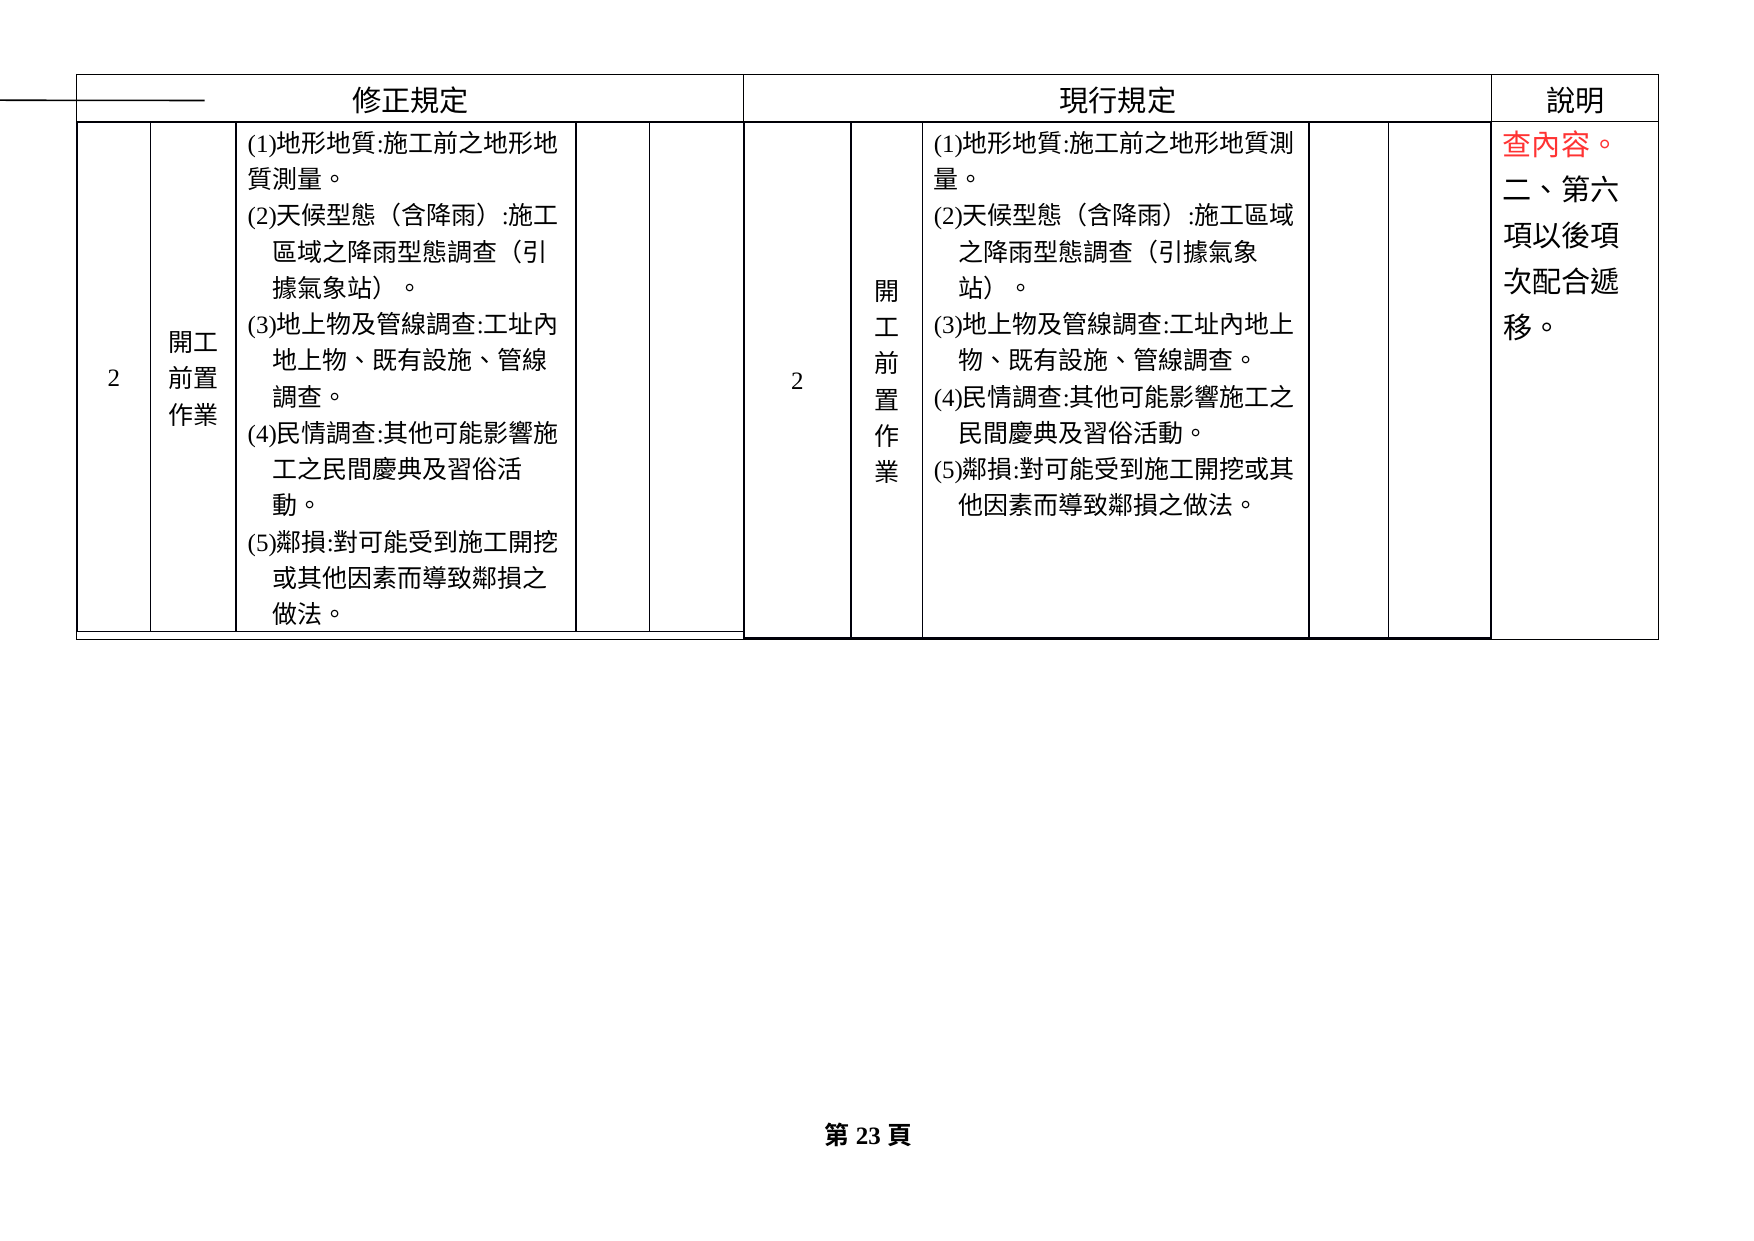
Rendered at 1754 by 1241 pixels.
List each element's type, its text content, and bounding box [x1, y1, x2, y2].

table_header 現行規定 [744, 75, 1491, 121]
table_header 修正規定 [77, 75, 743, 121]
table_cell 2 [78, 123, 150, 631]
table_cell (1)地形地質:施工前之地形地質測量。 (2)天候型態（含降雨）:施工區域之降雨型態調查（引據氣象站）。 (3)地上物及管線調查:工址內地上物、既有設施、管線調查。 (4)民情調查:其他可能影響施工之民間慶典及習俗活動。 (5)鄰損:對可能受到施工開挖或其他因素而導致鄰損之做法。 [237, 123, 575, 631]
table_header 說明 [1492, 75, 1658, 121]
table_cell (1)地形地質:施工前之地形地質測量。 (2)天候型態（含降雨）:施工區域之降雨型態調查（引據氣象站）。 (3)地上物及管線調查:工址內地上物、既有設施、管線調查。 (4)民情調查:其他可能影響施工之民間慶典及習俗活動。 (5)鄰損:對可能受到施工開挖或其他因素而導致鄰損之做法。 [923, 123, 1308, 637]
table_cell [77, 632, 743, 639]
table_cell [577, 123, 649, 631]
table_cell 2 [745, 123, 850, 637]
table_cell [1389, 123, 1490, 637]
table_cell 查內容。 二、第六項以後項次配合遞移。 [1492, 122, 1658, 639]
table_cell [1310, 123, 1388, 637]
table_cell [650, 123, 743, 631]
table_cell 開工前置作業 [852, 123, 922, 637]
table_cell 開工前置作業 [151, 123, 235, 631]
